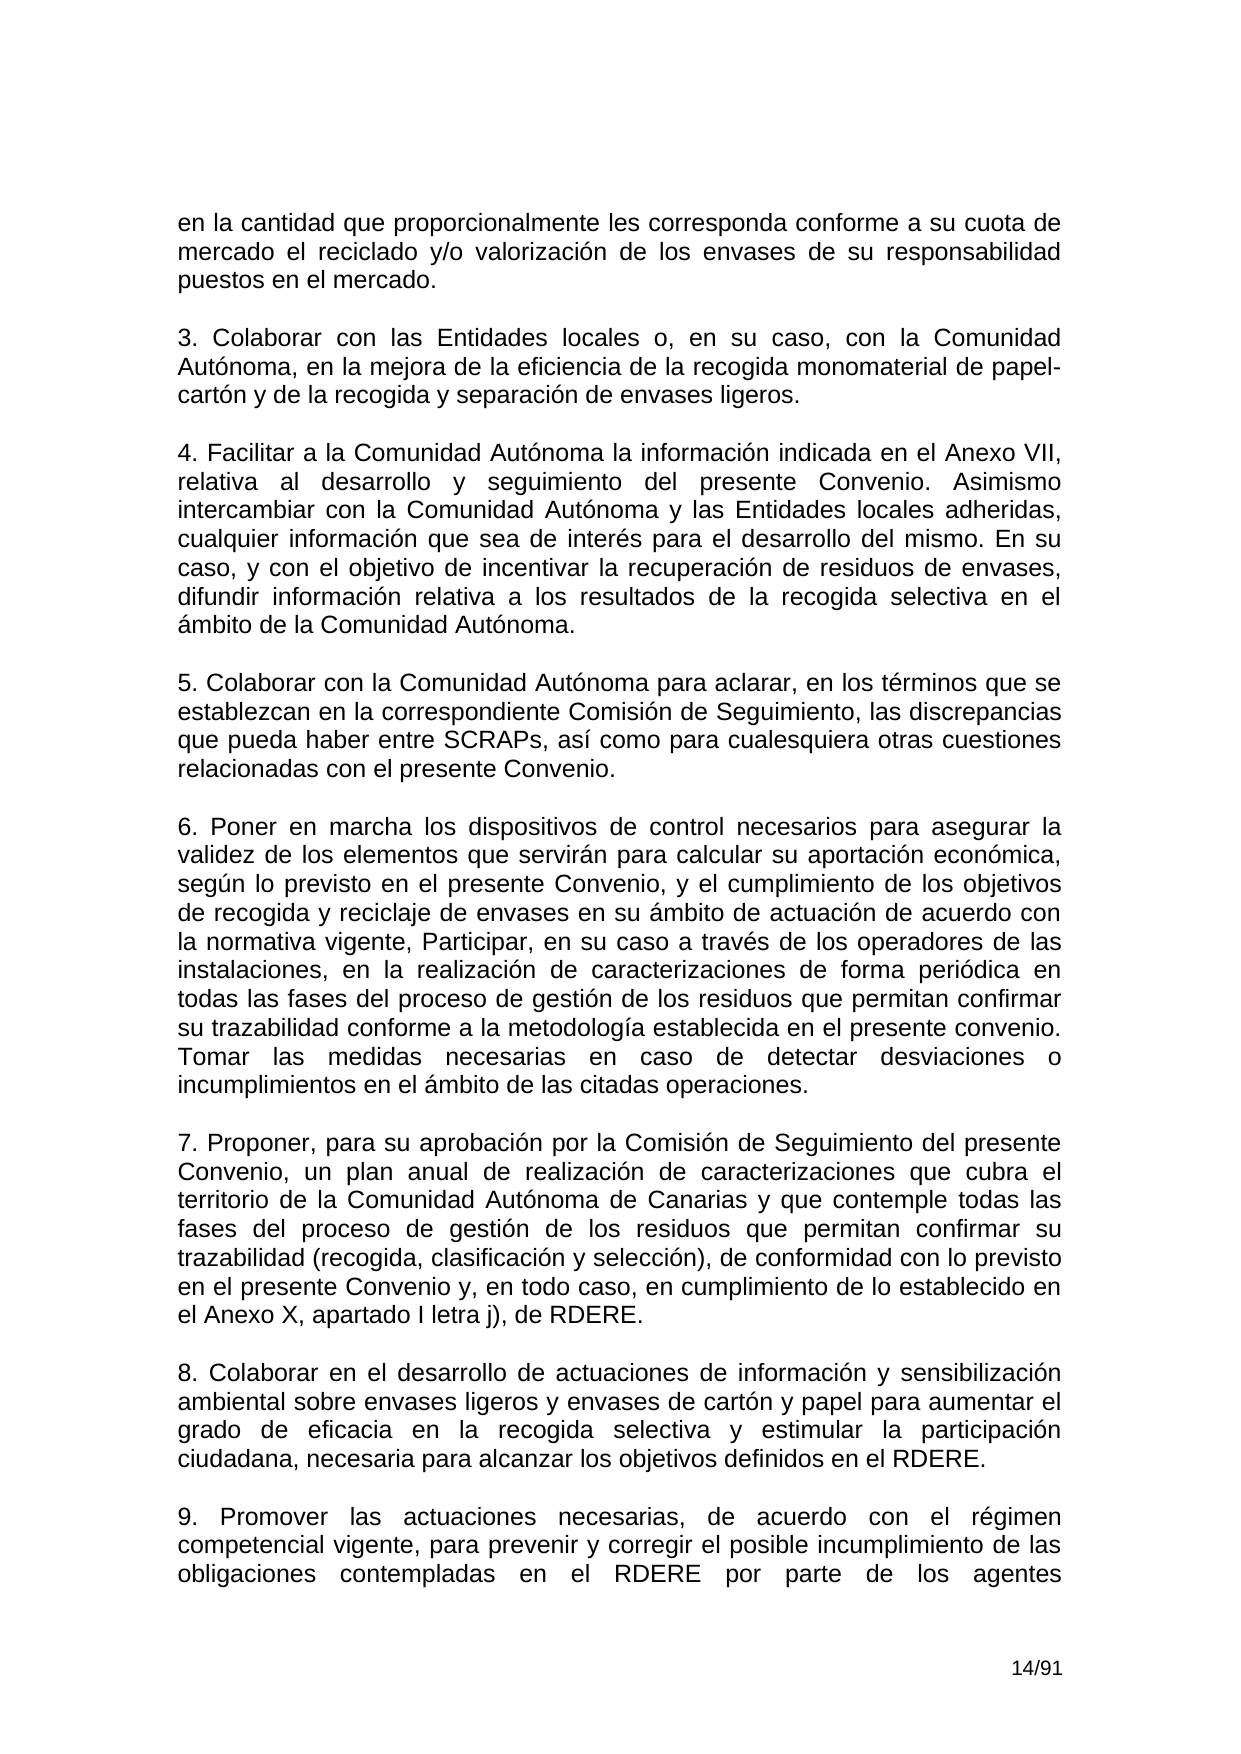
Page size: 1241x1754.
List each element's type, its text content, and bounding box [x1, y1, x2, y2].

text 7. Proponer, para su aprobación por la Comisión de Seguimiento del presente Convenio, un plan anual de realización de caracterizaciones que cubra el territorio de la Comunidad Autónoma de Canarias y que contemple todas las fases del proceso de gestión de los residuos que permitan confirmar su trazabilidad (recogida, clasificación y selección), de conformidad con lo previsto en el presente Convenio y, en todo caso, en cumplimiento de lo establecido en el Anexo X, apartado I letra j), de RDERE. [177, 1128, 1063, 1329]
text 6. Poner en marcha los dispositivos de control necesarios para asegurar la validez de los elementos que servirán para calcular su aportación económica, según lo previsto en el presente Convenio, y el cumplimiento de los objetivos de recogida y reciclaje de envases en su ámbito de actuación de acuerdo con la normativa vigente, Participar, en su caso a través de los operadores de las instalaciones, en la realización de caracterizaciones de forma periódica en todas las fases del proceso de gestión de los residuos que permitan confirmar su trazabilidad conforme a la metodología establecida en el presente convenio. Tomar las medidas necesarias en caso de detectar desviaciones o incumplimientos en el ámbito de las citadas operaciones. [177, 812, 1063, 1099]
text 5. Colaborar con la Comunidad Autónoma para aclarar, en los términos que se establezcan en la correspondiente Comisión de Seguimiento, las discrepancias que pueda haber entre SCRAPs, así como para cualesquiera otras cuestiones relacionadas con el presente Convenio. [177, 668, 1063, 783]
text 4. Facilitar a la Comunidad Autónoma la información indicada en el Anexo VII, relativa al desarrollo y seguimiento del presente Convenio. Asimismo intercambiar con la Comunidad Autónoma y las Entidades locales adheridas, cualquier información que sea de interés para el desarrollo del mismo. En su caso, y con el objetivo de incentivar la recuperación de residuos de envases, difundir información relativa a los resultados de la recogida selectiva en el ámbito de la Comunidad Autónoma. [177, 438, 1063, 639]
text 3. Colaborar con las Entidades locales o, en su caso, con la Comunidad Autónoma, en la mejora de la eficiencia de la recogida monomaterial de papel-cartón y de la recogida y separación de envases ligeros. [177, 323, 1063, 409]
text en la cantidad que proporcionalmente les corresponda conforme a su cuota de mercado el reciclado y/o valorización de los envases de su responsabilidad puestos en el mercado. [177, 208, 1063, 294]
text 9. Promover las actuaciones necesarias, de acuerdo con el régimen competencial vigente, para prevenir y corregir el posible incumplimiento de las obligaciones contempladas en el RDERE por parte de los agentes [177, 1502, 1063, 1588]
text 8. Colaborar en el desarrollo de actuaciones de información y sensibilización ambiental sobre envases ligeros y envases de cartón y papel para aumentar el grado de eficacia en la recogida selectiva y estimular la participación ciudadana, necesaria para alcanzar los objetivos definidos en el RDERE. [177, 1358, 1063, 1473]
